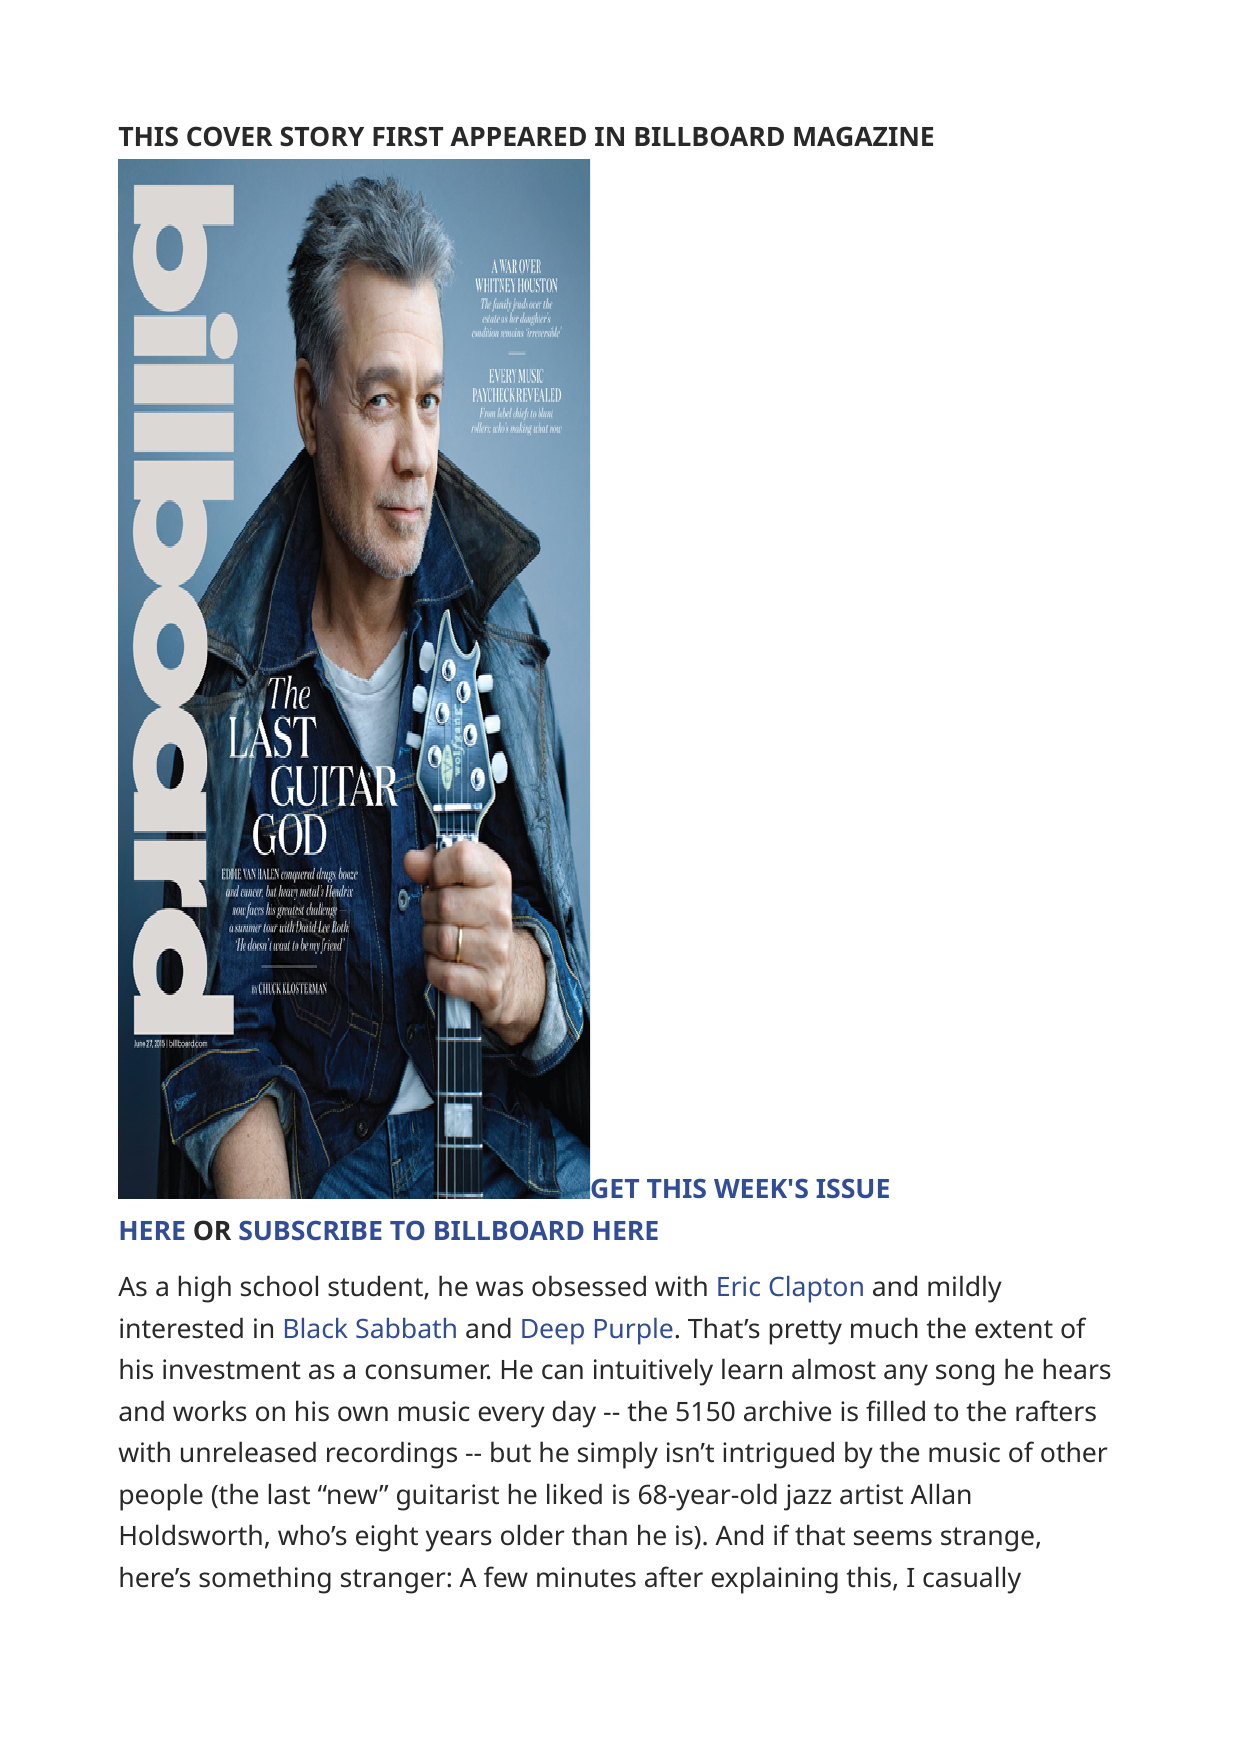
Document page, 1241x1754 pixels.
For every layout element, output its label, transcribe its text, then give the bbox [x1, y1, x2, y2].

text As a high school student, he was obsessed with Eric Clapton and mildly interested in Black Sabbath and Deep Purple. That’s pretty much the extent of his investment as a consumer. He can intuitively learn almost any song he hears and works on his own music every day -- the 5150 archive is filled to the rafters with unreleased recordings -- but he simply isn’t intrigued by the music of other people (the last “new” guitarist he liked is 68-year-old jazz artist Allan Holdsworth, who’s eight years older than he is). And if that seems strange, here’s something stranger: A few minutes after explaining this, I casually [118, 1268, 1122, 1595]
picture [118, 159, 590, 1199]
text THIS COVER STORY FIRST APPEARED IN BILLBOARD MAGAZINEGET THIS WEEK'S ISSUE HERE OR SUBSCRIBE TO BILLBOARD HERE [118, 118, 1122, 1248]
